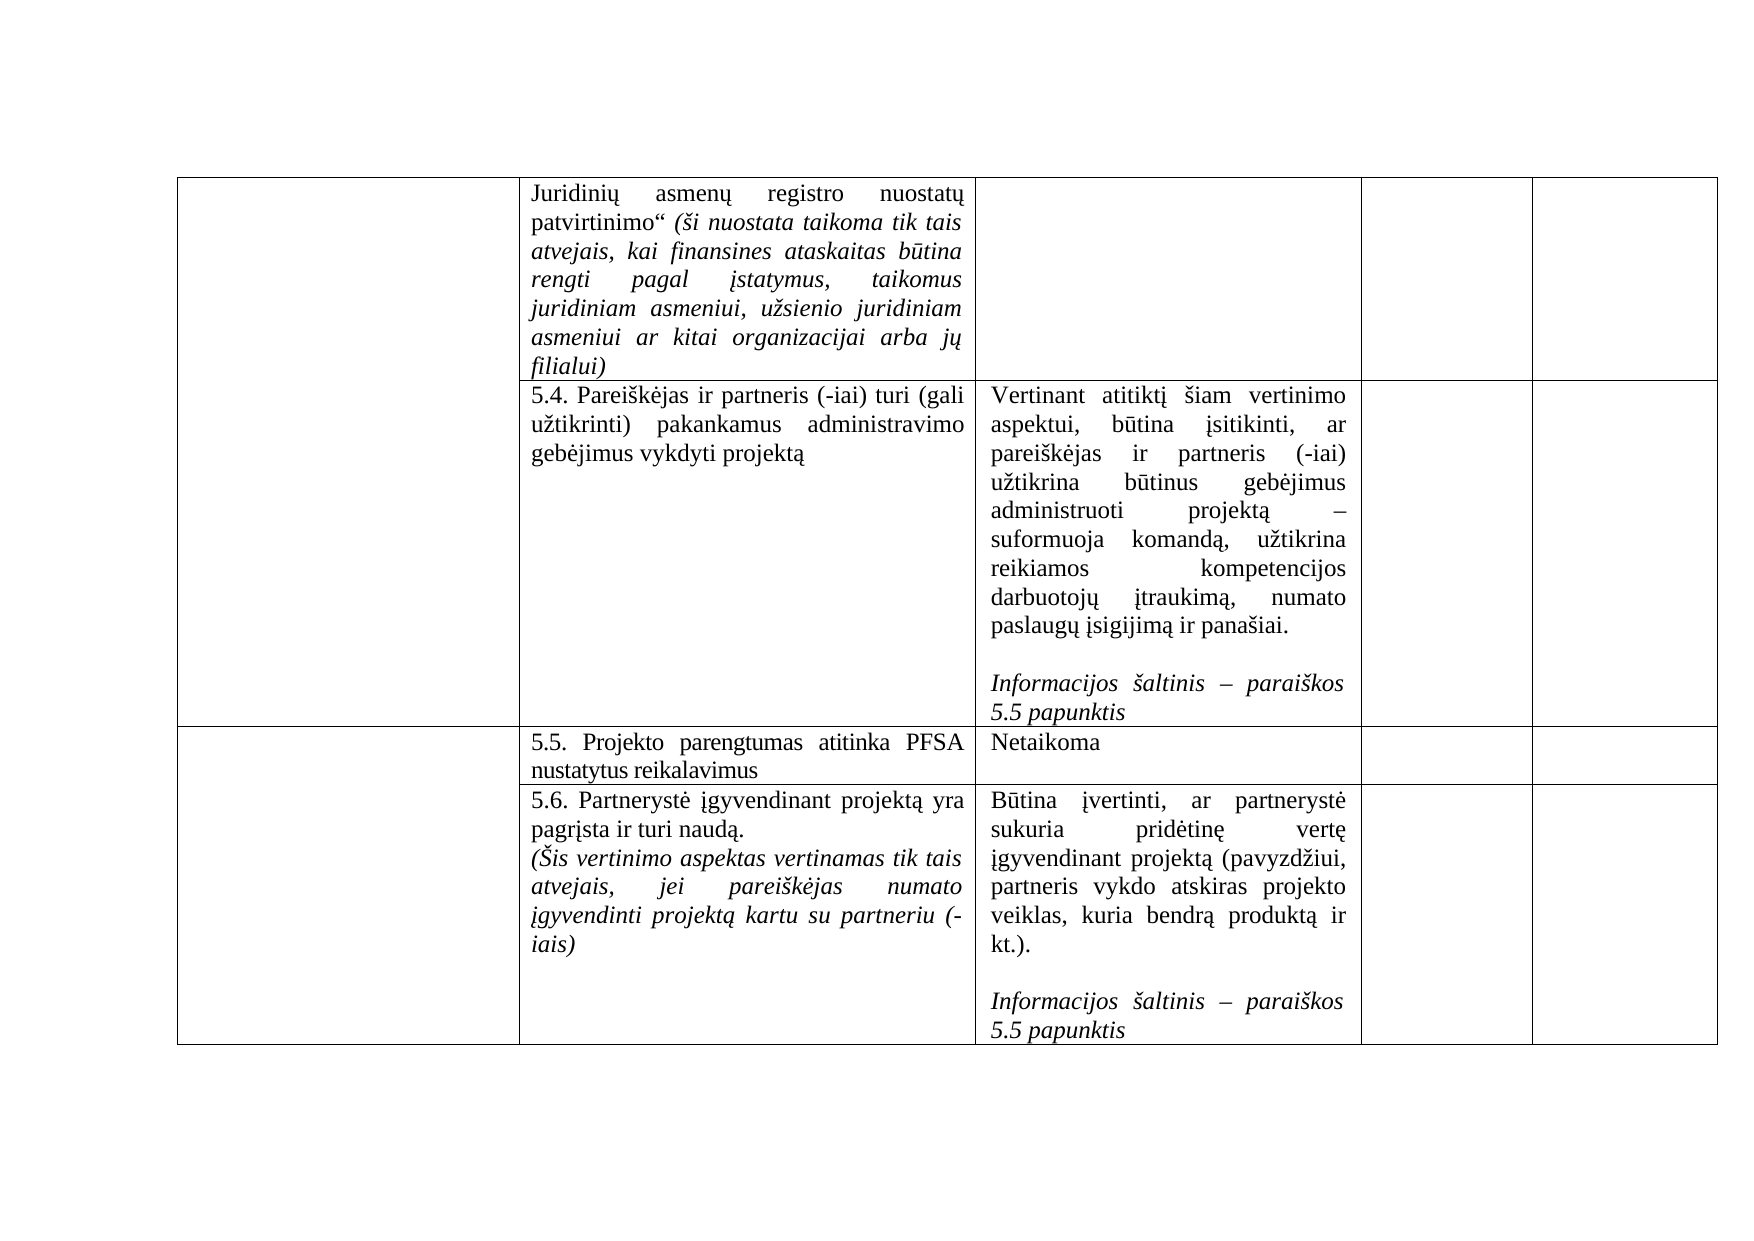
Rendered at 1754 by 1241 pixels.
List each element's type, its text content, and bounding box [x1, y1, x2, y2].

table_cell Netaikoma [976, 727, 1361, 784]
table_cell [976, 178, 1361, 379]
table_cell [1533, 178, 1717, 379]
table_cell [178, 727, 519, 1044]
table_cell [1362, 178, 1532, 379]
table_cell 5.6. Partnerystė įgyvendinant projektą yra pagrįsta ir turi naudą. (Šis vertinimo aspektas vertinamas tik tais atvejais, jei pareiškėjas numato įgyvendinti projektą kartu su partneriu (-iais) [520, 785, 975, 1044]
table_cell [1533, 381, 1717, 726]
table_cell Juridinių asmenų registro nuostatų patvirtinimo“ (ši nuostata taikoma tik tais atvejais, kai finansines ataskaitas būtina rengti pagal įstatymus, taikomus juridiniam asmeniui, užsienio juridiniam asmeniui ar kitai organizacijai arba jų filialui) [520, 178, 975, 379]
table_cell [178, 178, 519, 726]
table_cell 5.4. Pareiškėjas ir partneris (-iai) turi (gali užtikrinti) pakankamus administravimo gebėjimus vykdyti projektą [520, 381, 975, 726]
table_cell [1362, 727, 1532, 784]
table_cell Būtina įvertinti, ar partnerystė sukuria pridėtinę vertę įgyvendinant projektą (pavyzdžiui, partneris vykdo atskiras projekto veiklas, kuria bendrą produktą ir kt.). Informacijos šaltinis – paraiškos 5.5 papunktis [976, 785, 1361, 1044]
table_cell [1533, 727, 1717, 784]
table_cell 5.5. Projekto parengtumas atitinka PFSA nustatytus reikalavimus [520, 727, 975, 784]
table_cell [1362, 785, 1532, 1044]
table_cell Vertinant atitiktį šiam vertinimo aspektui, būtina įsitikinti, ar pareiškėjas ir partneris (-iai) užtikrina būtinus gebėjimus administruoti projektą – suformuoja komandą, užtikrina reikiamos kompetencijos darbuotojų įtraukimą, numato paslaugų įsigijimą ir panašiai. Informacijos šaltinis – paraiškos 5.5 papunktis [976, 381, 1361, 726]
table_cell [1362, 381, 1532, 726]
table_cell [1533, 785, 1717, 1044]
